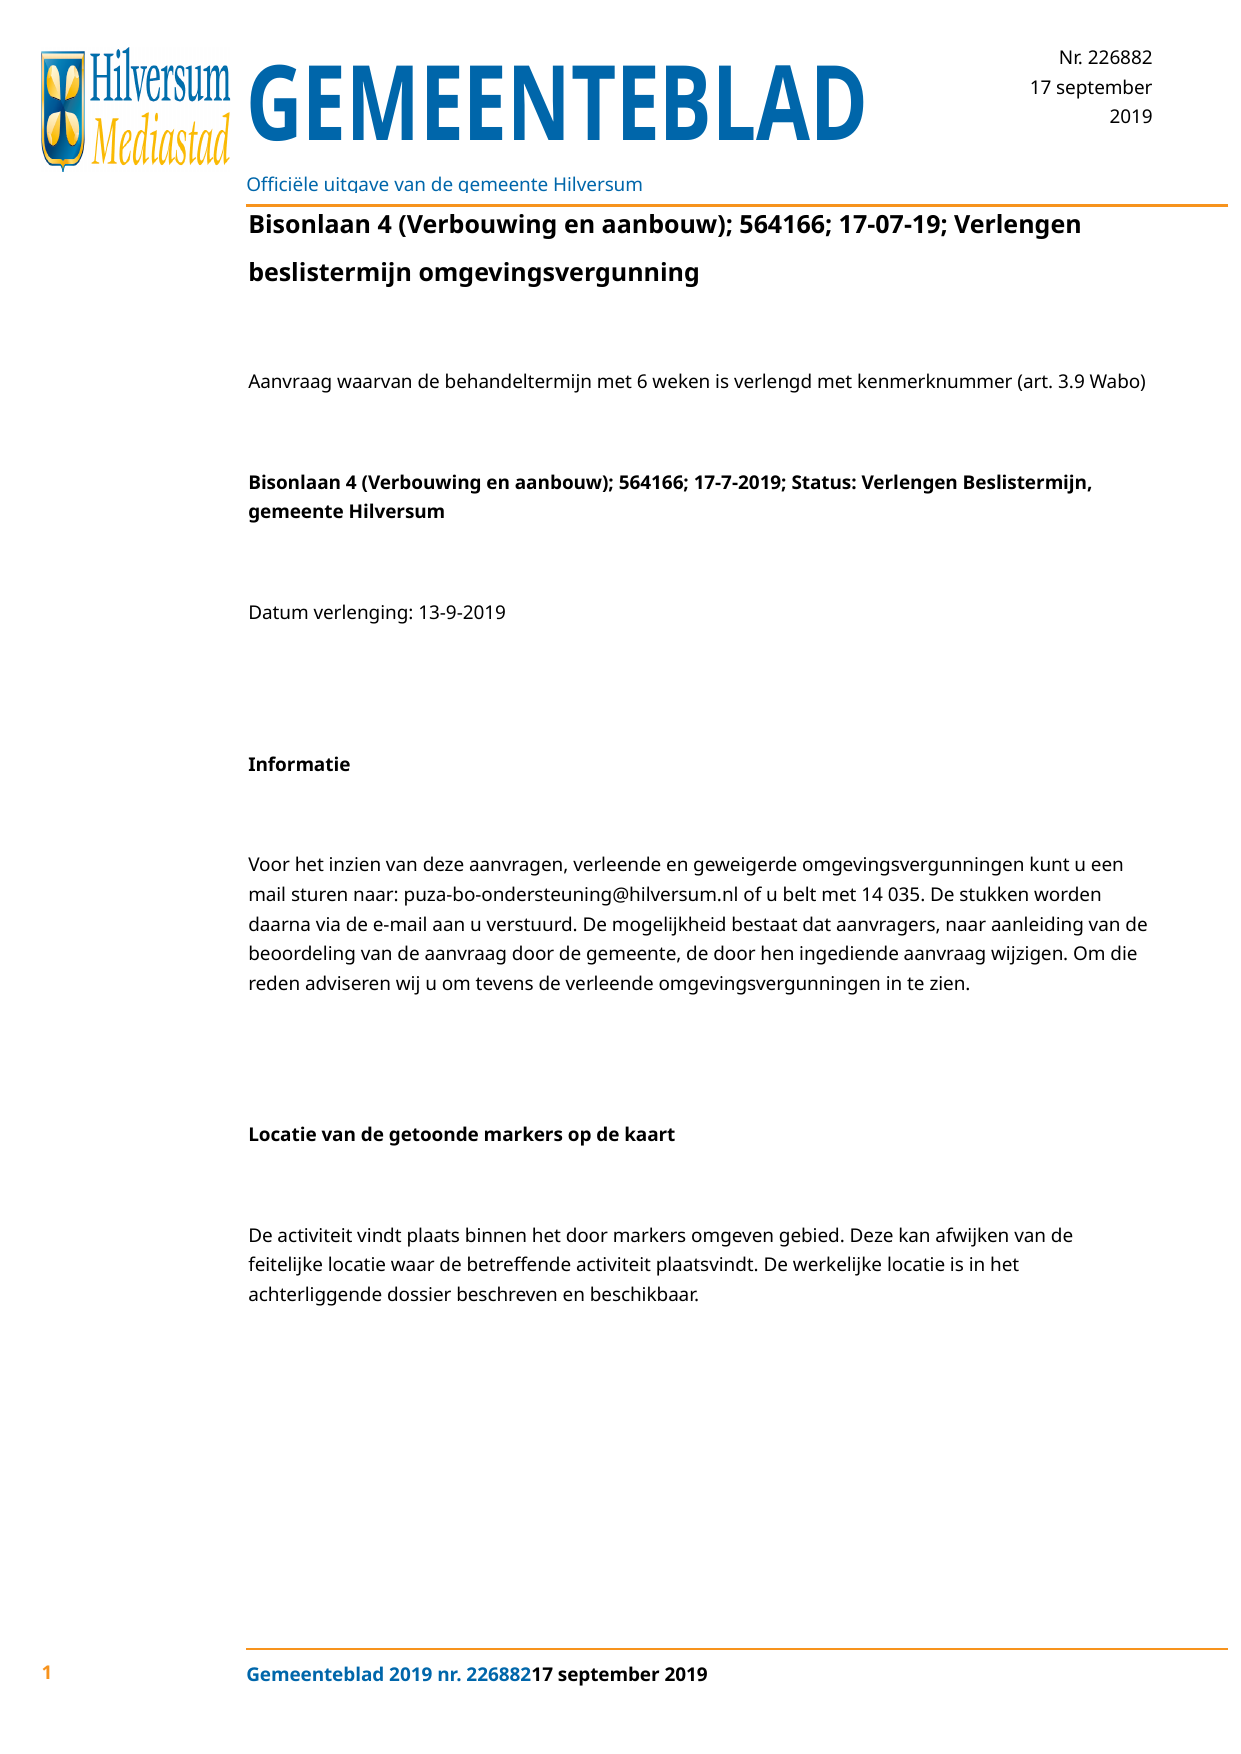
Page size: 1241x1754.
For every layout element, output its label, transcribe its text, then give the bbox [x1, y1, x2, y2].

text Voor het inzien van deze aanvragen, verleende en geweigerde omgevingsvergunningen kunt u een mail sturen naar: puza-bo-ondersteuning@hilversum.nl of u belt met 14 035. De stukken worden daarna via de e-mail aan u verstuurd. De mogelijkheid bestaat dat aanvragers, naar aanleiding van de beoordeling van de aanvraag door de gemeente, de door hen ingediende aanvraag wijzigen. Om die reden adviseren wij u om tevens de verleende omgevingsvergunningen in te zien. [248, 852, 1152, 996]
text De activiteit vindt plaats binnen het door markers omgeven gebied. Deze kan afwijken van de feitelijke locatie waar de betreffende activiteit plaatsvindt. De werkelijke locatie is in het achterliggende dossier beschreven en beschikbaar. [248, 1222, 1152, 1307]
picture [41, 47, 231, 172]
text Informatie [248, 751, 1152, 777]
text Locatie van de getoonde markers op de kaart [248, 1121, 1152, 1147]
text Datum verlenging: 13-9-2019 [248, 599, 1152, 625]
text Aanvraag waarvan de behandeltermijn met 6 weken is verlengd met kenmerknummer (art. 3.9 Wabo) [248, 368, 1152, 394]
text Bisonlaan 4 (Verbouwing en aanbouw); 564166; 17-7-2019; Status: Verlengen Beslistermijn, gemeente Hilversum [248, 469, 1152, 524]
text Bisonlaan 4 (Verbouwing en aanbouw); 564166; 17-07-19; Verlengen beslistermijn omgevingsvergunning [248, 207, 1152, 288]
